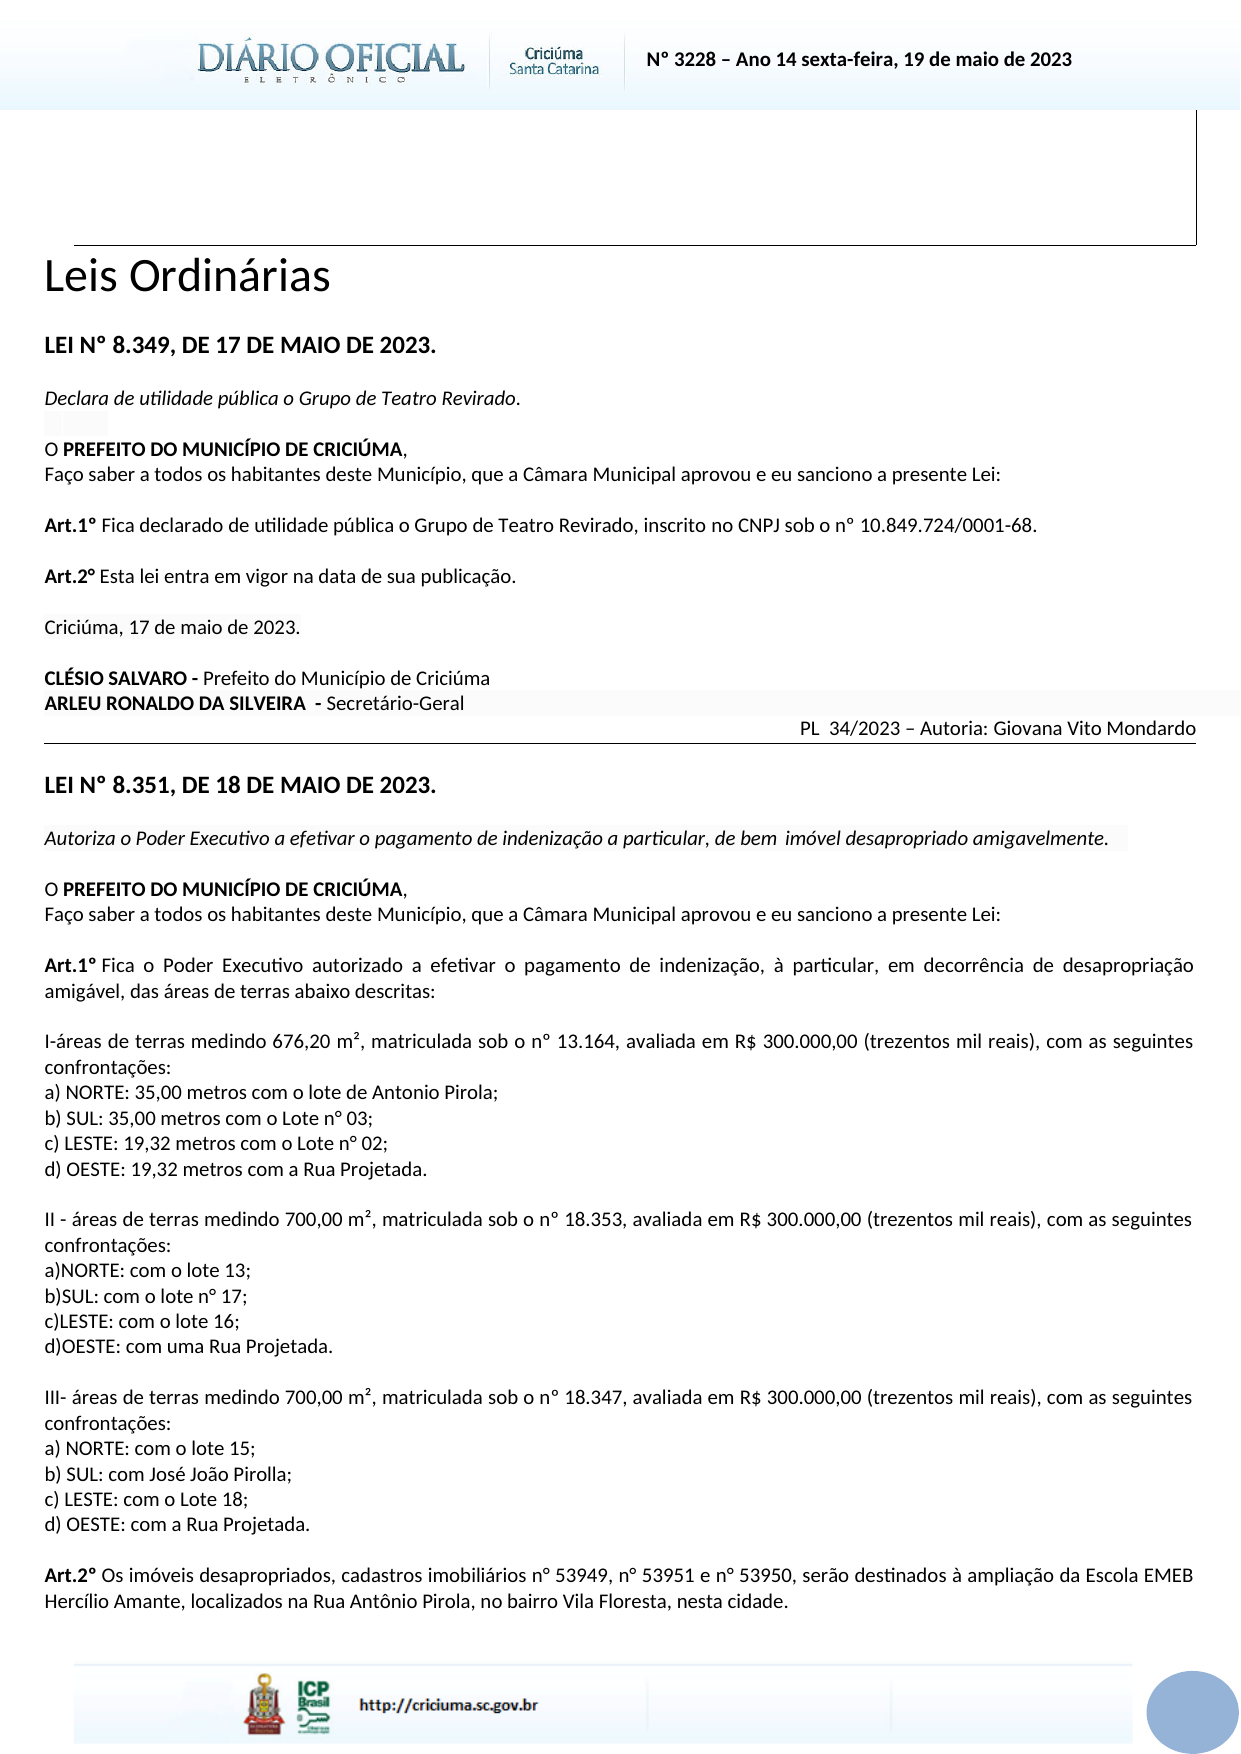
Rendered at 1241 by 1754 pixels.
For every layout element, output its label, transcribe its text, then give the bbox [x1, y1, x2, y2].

text LEI Nº 8.349, DE 17 DE MAIO DE 2023. [44, 329, 1196, 360]
text b) SUL: 35,00 metros com o Lote n° 03; [44, 1105, 1196, 1130]
text Art.2º Os imóveis desapropriados, cadastros imobiliários n° 53949, n° 53951 e n° 53950, serão destinados à ampliação da Escola EMEB Hercílio Amante, localizados na Rua Antônio Pirola, no bairro Vila Floresta, nesta cidade. [44, 1562, 1196, 1613]
text III- áreas de terras medindo 700,00 m², matriculada sob o nº 18.347, avaliada em R$ 300.000,00 (trezentos mil reais), com as seguintes confrontações: [44, 1384, 1196, 1435]
text Art.1º Fica o Poder Executivo autorizado a efetivar o pagamento de indenização, à particular, em decorrência de desapropriação amigável, das áreas de terras abaixo descritas: [44, 952, 1196, 1003]
text d)OESTE: com uma Rua Projetada. [44, 1334, 1196, 1359]
text Criciúma, 17 de maio de 2023. [44, 614, 1196, 639]
text b)SUL: com o lote n° 17; [44, 1283, 1196, 1308]
text Art.2° Esta lei entra em vigor na data de sua publicação. [44, 563, 1196, 588]
text a) NORTE: 35,00 metros com o lote de Antonio Pirola; [44, 1079, 1196, 1105]
text a) NORTE: com o lote 15; [44, 1435, 1196, 1461]
text d) OESTE: 19,32 metros com a Rua Projetada. [44, 1156, 1196, 1181]
text Autoriza o Poder Executivo a efetivar o pagamento de indenização a particular, de bem imóvel desapropriado amigavelmente. [44, 825, 1196, 851]
text Art.1º Fica declarado de utilidade pública o Grupo de Teatro Revirado, inscrito no CNPJ sob o nº 10.849.724/0001-68. [44, 512, 1196, 538]
text ARLEU RONALDO DA SILVEIRA - Secretário-Geral [44, 690, 1240, 716]
text Leis Ordinárias [44, 245, 1196, 304]
text LEI Nº 8.351, DE 18 DE MAIO DE 2023. [44, 769, 1196, 800]
text c) LESTE: com o Lote 18; [44, 1486, 1196, 1512]
text Faço saber a todos os habitantes deste Município, que a Câmara Municipal aprovou e eu sanciono a presente Lei: [44, 902, 1196, 927]
text d) OESTE: com a Rua Projetada. [44, 1512, 1196, 1537]
text PL 34/2023 – Autoria: Giovana Vito Mondardo [44, 716, 1196, 743]
text O PREFEITO DO MUNICÍPIO DE CRICIÚMA, [44, 436, 1196, 461]
text Declara de utilidade pública o Grupo de Teatro Revirado. [44, 385, 1196, 411]
text c) LESTE: 19,32 metros com o Lote n° 02; [44, 1130, 1196, 1156]
text b) SUL: com José João Pirolla; [44, 1461, 1196, 1486]
text c)LESTE: com o lote 16; [44, 1308, 1196, 1334]
text O PREFEITO DO MUNICÍPIO DE CRICIÚMA, [44, 876, 1196, 902]
text CLÉSIO SALVARO - Prefeito do Município de Criciúma [44, 665, 1240, 690]
text a)NORTE: com o lote 13; [44, 1257, 1196, 1283]
text Faço saber a todos os habitantes deste Município, que a Câmara Municipal aprovou e eu sanciono a presente Lei: [44, 461, 1196, 487]
text II - áreas de terras medindo 700,00 m², matriculada sob o nº 18.353, avaliada em R$ 300.000,00 (trezentos mil reais), com as seguintes confrontações: [44, 1207, 1196, 1257]
text I-áreas de terras medindo 676,20 m², matriculada sob o nº 13.164, avaliada em R$ 300.000,00 (trezentos mil reais), com as seguintes confrontações: [44, 1029, 1196, 1079]
